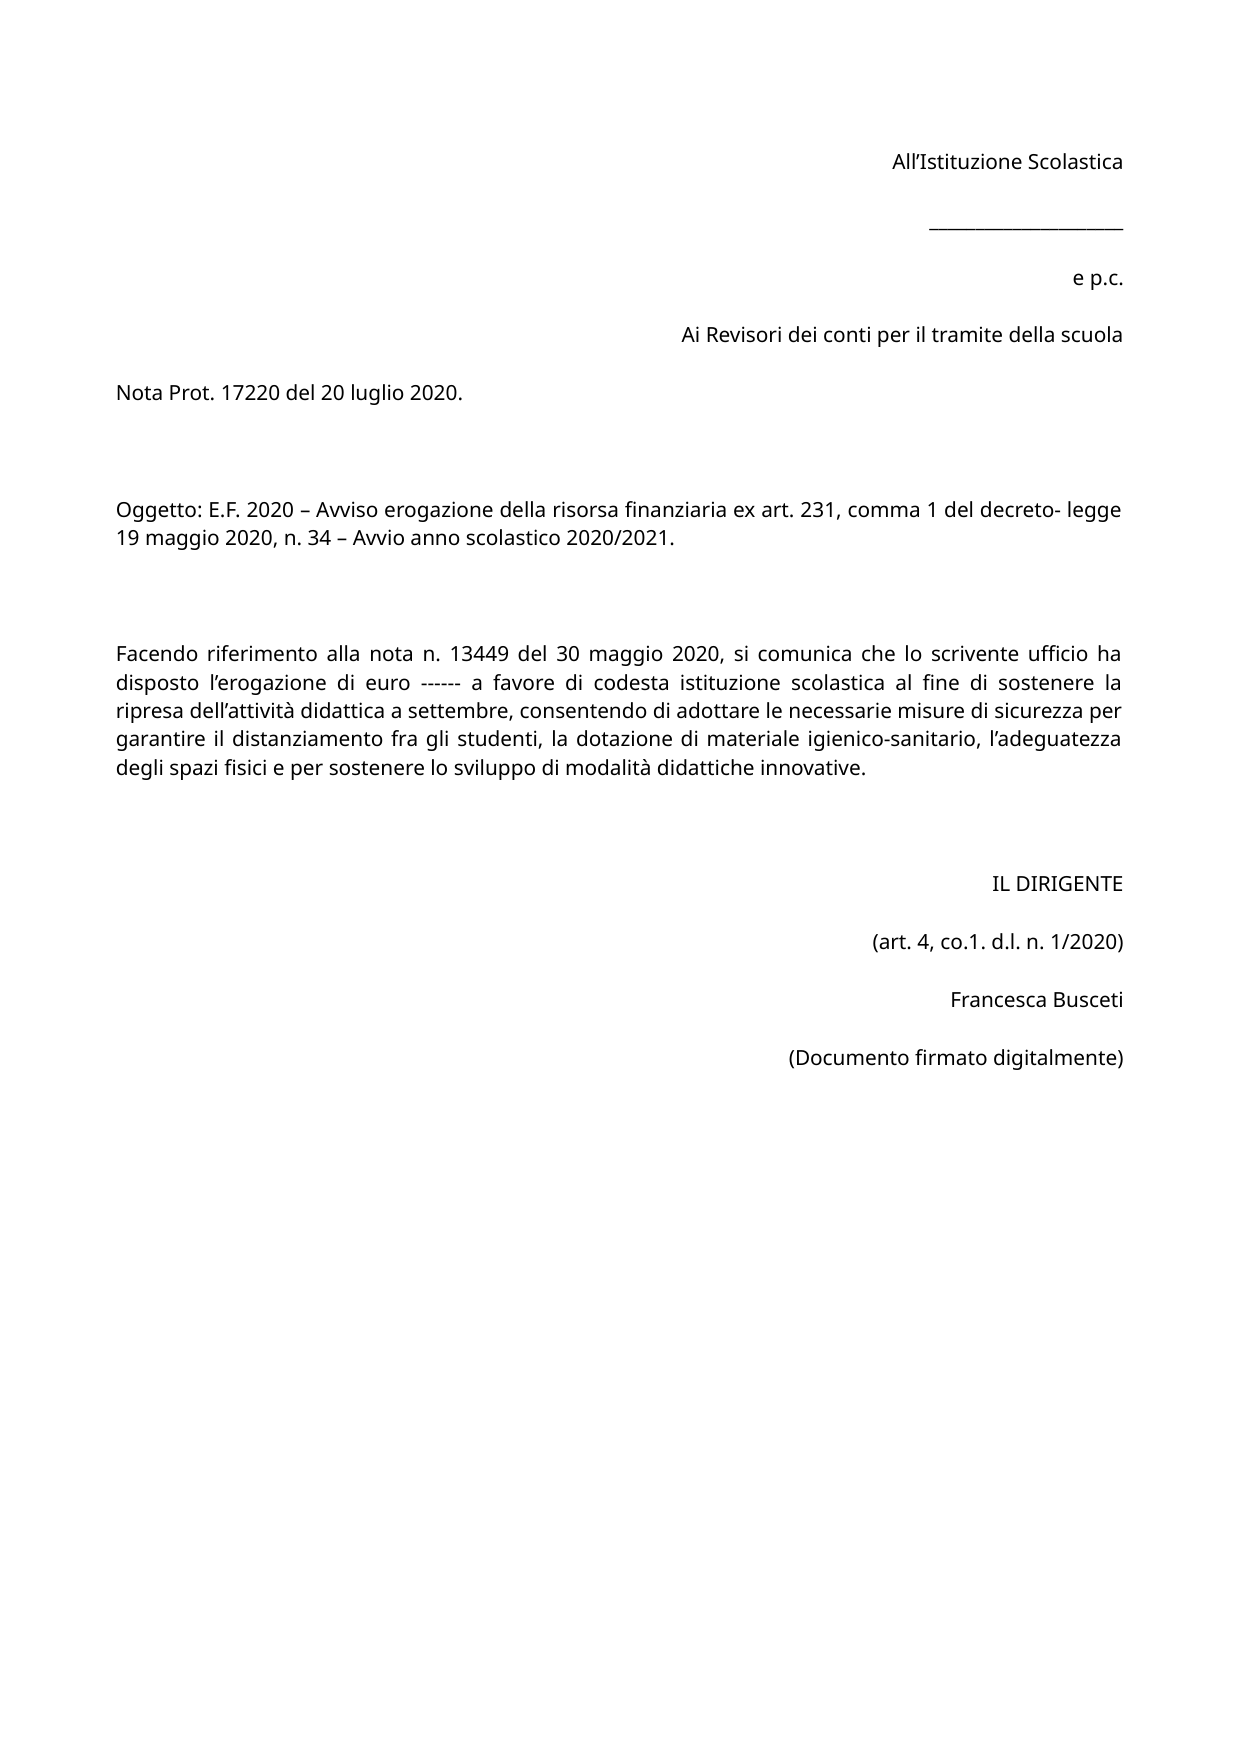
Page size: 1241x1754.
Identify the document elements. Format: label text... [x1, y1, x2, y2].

table_cell [620, 1228, 1123, 1263]
table_cell [116, 1228, 619, 1263]
table_cell [116, 1101, 1123, 1159]
table_cell [116, 1194, 619, 1228]
table_cell [620, 1263, 1123, 1297]
table_header All’Istituzione Scolastica _____________________ e p.c. Ai Revisori dei conti per il tramite della scuola Nota Prot. 17220 del 20 luglio 2020. Oggetto: E.F. 2020 – Avviso erogazione della risorsa finanziaria ex art. 231, comma 1 del decreto- legge 19 maggio 2020, n. 34 – Avvio anno scolastico 2020/2021. Facendo riferimento alla nota n. 13449 del 30 maggio 2020, si comunica che lo scrivente ufficio ha disposto l’erogazione di euro ------ a favore di codesta istituzione scolastica al fine di sostenere la ripresa dell’attività didattica a settembre, consentendo di adottare le necessarie misure di sicurezza per garantire il distanziamento fra gli studenti, la dotazione di materiale igienico-sanitario, l’adeguatezza degli spazi fisici e per sostenere lo sviluppo di modalità didattiche innovative. IL DIRIGENTE (art. 4, co.1. d.l. n. 1/2020) Francesca Busceti (Documento firmato digitalmente) [116, 147, 1123, 1101]
table_cell [116, 1263, 619, 1297]
table_header [116, 1159, 1123, 1194]
table_cell [620, 1194, 1123, 1228]
